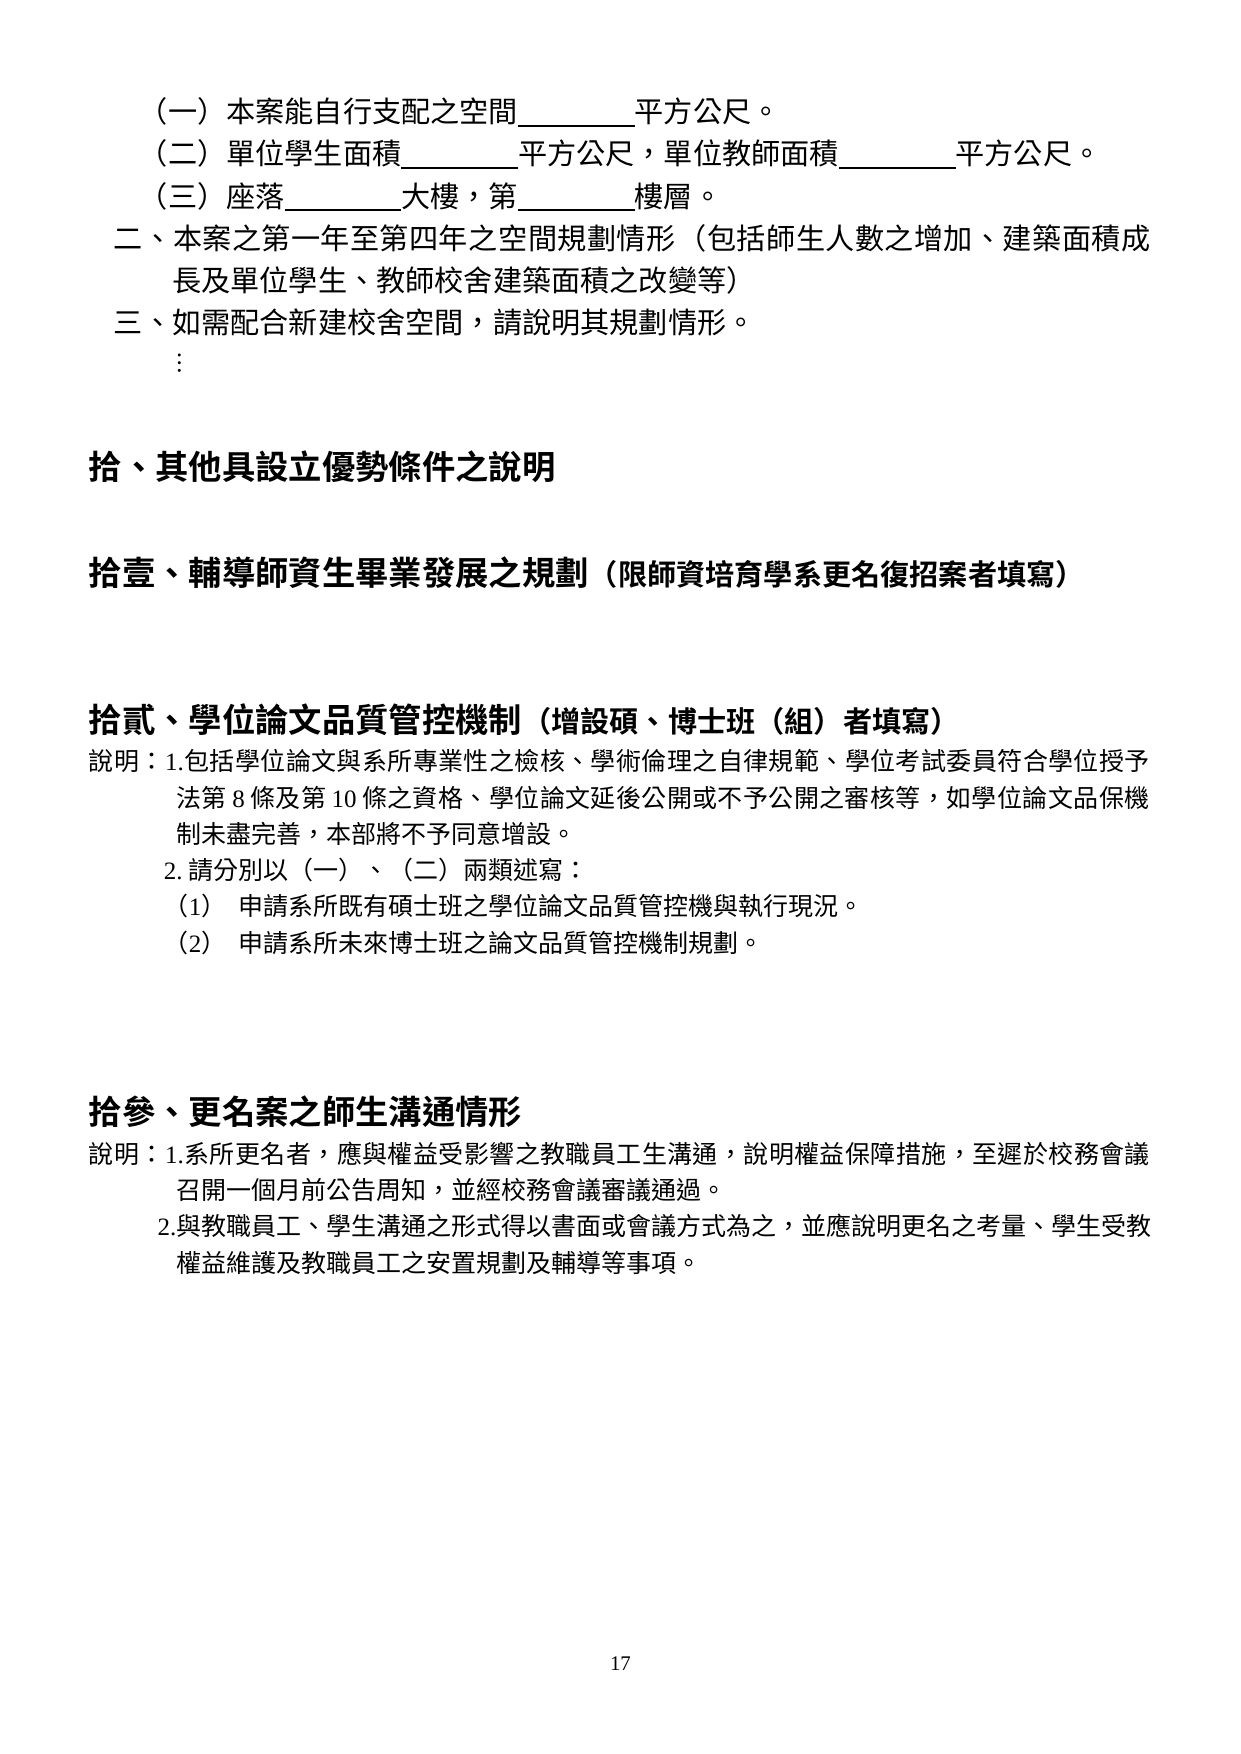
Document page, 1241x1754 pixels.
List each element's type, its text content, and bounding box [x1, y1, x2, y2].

text 二、本案之第一年至第四年之空間規劃情形（包括師生人數之增加、建築面積成長及單位學生、教師校舍建築面積之改變等） [114, 216, 1152, 300]
text （二）單位學生面積 平方公尺，單位教師面積 平方公尺。 [139, 131, 1152, 173]
text 說明：1.包括學位論文與系所專業性之檢核、學術倫理之自律規範、學位考試委員符合學位授予法第8條及第10條之資格、學位論文延後公開或不予公開之審核等，如學位論文品保機制未盡完善，本部將不予同意增設。 [89, 742, 1152, 851]
text 拾壹、輔導師資生畢業發展之規劃（限師資培育學系更名復招案者填寫） [89, 547, 1152, 595]
text 三、如需配合新建校舍空間，請說明其規劃情形。 [114, 300, 1152, 342]
text 說明：1.系所更名者，應與權益受影響之教職員工生溝通，說明權益保障措施，至遲於校務會議召開一個月前公告周知，並經校務會議審議通過。 [89, 1134, 1152, 1207]
text （一）本案能自行支配之空間 平方公尺。 [139, 89, 1152, 131]
text ⋮ [176, 342, 1152, 382]
list 申請系所未來博士班之論文品質管控機制規劃。 [164, 923, 1152, 959]
list 申請系所既有碩士班之學位論文品質管控機與執行現況。 [164, 887, 1152, 923]
text 拾、其他具設立優勢條件之說明 [89, 441, 1152, 489]
text 拾貳、學位論文品質管控機制（增設碩、博士班（組）者填寫） [89, 693, 1152, 742]
text 2.與教職員工、學生溝通之形式得以書面或會議方式為之，並應說明更名之考量、學生受教權益維護及教職員工之安置規劃及輔導等事項。 [157, 1207, 1152, 1279]
text 拾參、更名案之師生溝通情形 [89, 1086, 1152, 1134]
text 2. 請分別以（一）、（二）兩類述寫： [164, 851, 1152, 887]
text （三）座落 大樓，第 樓層。 [139, 173, 1152, 216]
